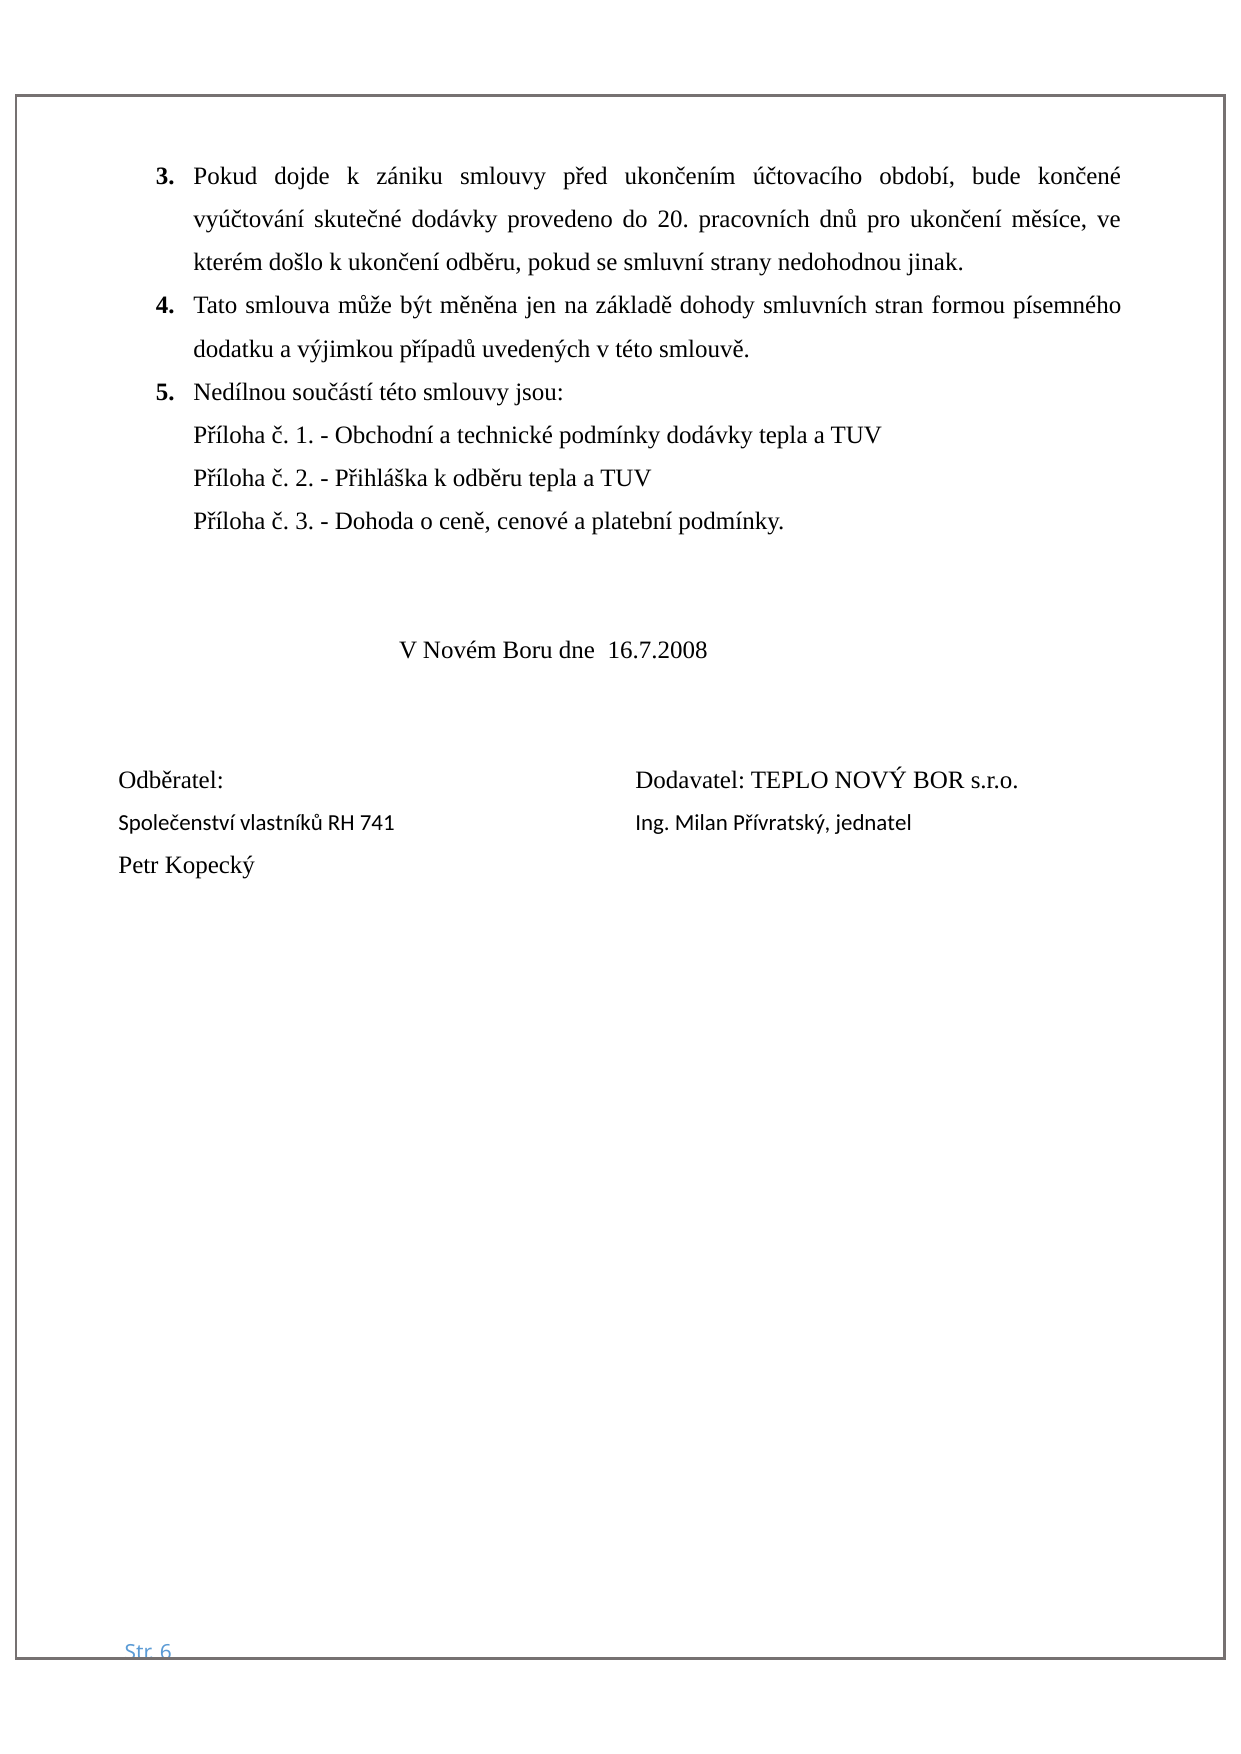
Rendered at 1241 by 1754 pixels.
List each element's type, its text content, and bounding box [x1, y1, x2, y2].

list Pokud dojde k zániku smlouvy před ukončením účtovacího období, bude končené vyúčtování skutečné dodávky provedeno do 20. pracovních dnů pro ukončení měsíce, ve kterém došlo k ukončení odběru, pokud se smluvní strany nedohodnou jinak. [156, 161, 1122, 276]
text Společenství vlastníků RH 741 Ing. Milan Přívratský, jednatel Petr Kopecký [118, 808, 1122, 966]
text Odběratel: Dodavatel: TEPLO NOVÝ BOR s.r.o. [118, 765, 1122, 794]
list Tato smlouva může být měněna jen na základě dohody smluvních stran formou písemného dodatku a výjimkou případů uvedených v této smlouvě. [156, 291, 1122, 362]
text V Novém Boru dne 16.7.2008 [193, 549, 1122, 664]
list Nedílnou součástí této smlouvy jsou: Příloha č. 1. - Obchodní a technické podmínky dodávky tepla a TUV Příloha č. 2. - Přihláška k odběru tepla a TUV Příloha č. 3. - Dohoda o ceně, cenové a platební podmínky. [156, 377, 1122, 535]
